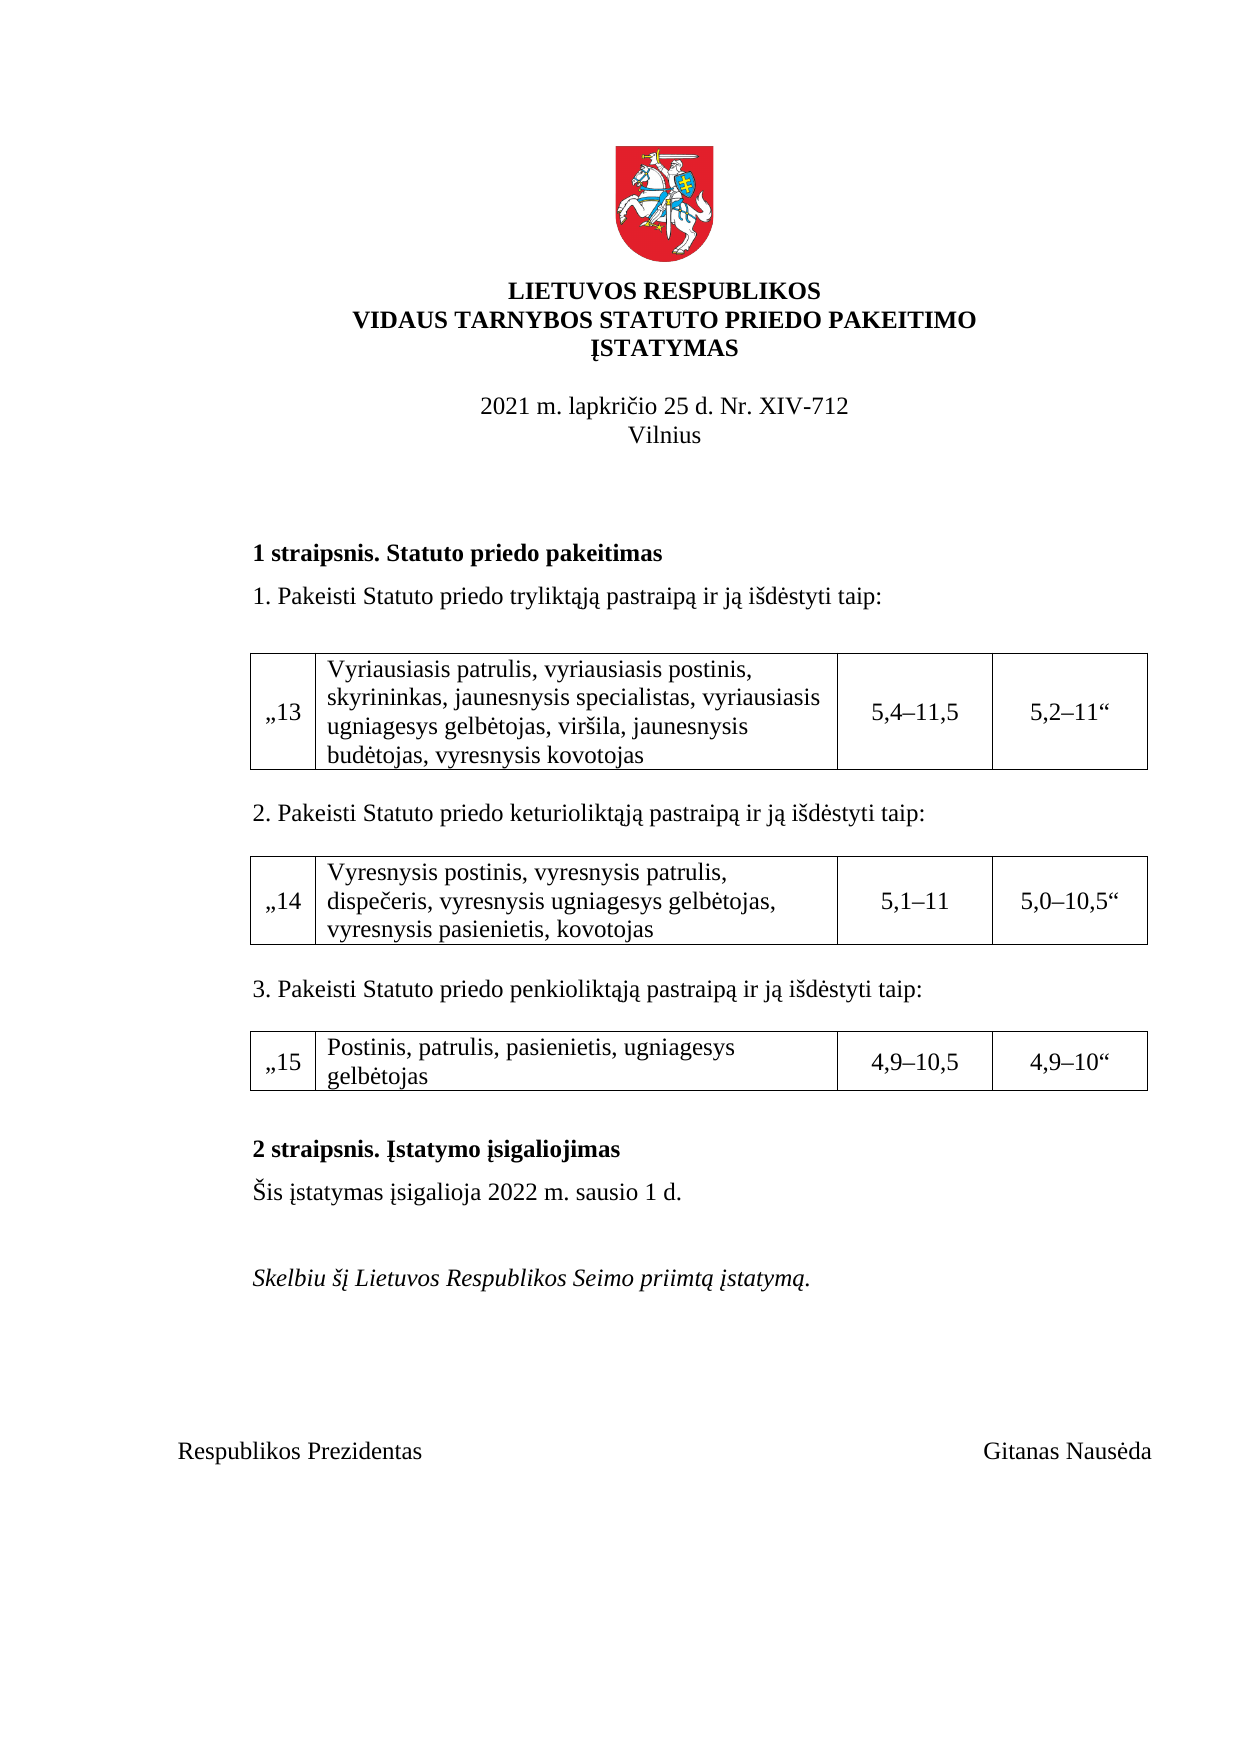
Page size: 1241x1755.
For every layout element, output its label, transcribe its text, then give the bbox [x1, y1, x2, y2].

table_header „15 [251, 1032, 315, 1090]
text 1. Pakeisti Statuto priedo tryliktąją pastraipą ir ją išdėstyti taip: [177, 581, 1152, 609]
table_header 5,2–11“ [993, 654, 1147, 769]
text Respublikos Prezidentas Gitanas Nausėda [177, 1436, 1152, 1464]
table_header 4,9–10,5 [838, 1032, 992, 1090]
text LIETUVOS RESPUBLIKOS [177, 276, 1152, 305]
table_header „14 [251, 857, 315, 944]
text 2 straipsnis. Įstatymo įsigaliojimas [177, 1134, 1152, 1163]
text ĮSTATYMAS [177, 333, 1152, 362]
text 2021 m. lapkričio 25 d. Nr. XIV-712 [177, 391, 1152, 420]
table_header 5,4–11,5 [838, 654, 992, 769]
table_header Vyriausiasis patrulis, vyriausiasis postinis, skyrininkas, jaunesnysis specialistas, vyriausiasis ugniagesys gelbėtojas, viršila, jaunesnysis budėtojas, vyresnysis kovotojas [316, 654, 837, 769]
text VIDAUS TARNYBOS STATUTO PRIEDO PAKEITIMO [177, 305, 1152, 333]
table_header Vyresnysis postinis, vyresnysis patrulis, dispečeris, vyresnysis ugniagesys gelbėtojas, vyresnysis pasienietis, kovotojas [316, 857, 837, 944]
table_header „13 [251, 654, 315, 769]
table_header 4,9–10“ [993, 1032, 1147, 1090]
text Vilnius [177, 420, 1152, 448]
text 1 straipsnis. Statuto priedo pakeitimas [177, 538, 1152, 566]
text Skelbiu šį Lietuvos Respublikos Seimo priimtą įstatymą. [177, 1263, 1152, 1292]
table_header Postinis, patrulis, pasienietis, ugniagesys gelbėtojas [316, 1032, 837, 1090]
text 3. Pakeisti Statuto priedo penkioliktąją pastraipą ir ją išdėstyti taip: [177, 974, 1152, 1002]
text 2. Pakeisti Statuto priedo keturioliktąją pastraipą ir ją išdėstyti taip: [177, 798, 1152, 827]
table_header 5,0–10,5“ [993, 857, 1147, 944]
table_header 5,1–11 [838, 857, 992, 944]
text Šis įstatymas įsigalioja 2022 m. sausio 1 d. [177, 1177, 1152, 1206]
